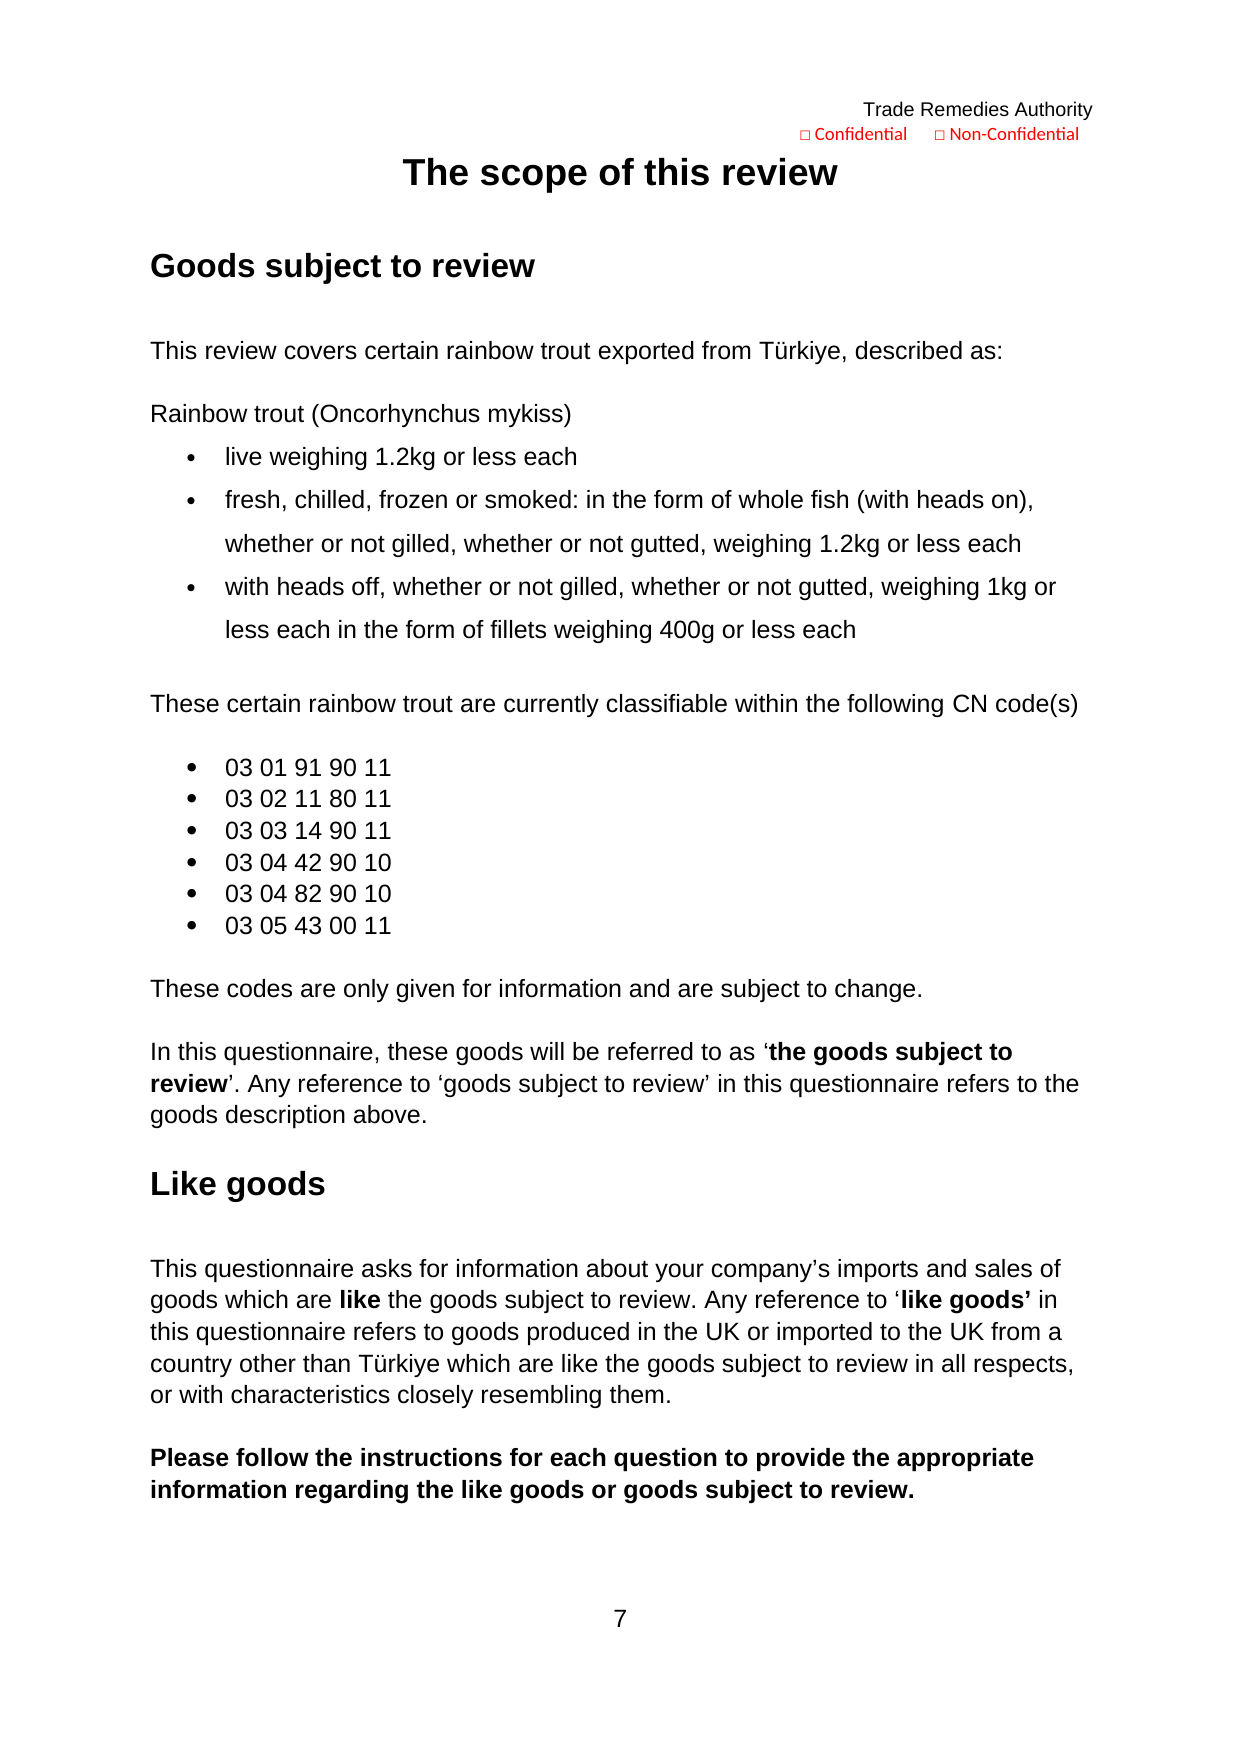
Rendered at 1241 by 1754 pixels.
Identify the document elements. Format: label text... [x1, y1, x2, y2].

text In this questionnaire, these goods will be referred to as ‘the goods subject to review’. Any reference to ‘goods subject to review’ in this questionnaire refers to the goods description above. [150, 1037, 1090, 1129]
text Rainbow trout (Oncorhynchus mykiss) [150, 399, 1090, 428]
list 03 01 91 90 11 [187, 753, 1090, 781]
subtitle Goods subject to review [150, 246, 1090, 284]
list 03 05 43 00 11 [187, 911, 1090, 940]
text These codes are only given for information and are subject to change. [150, 974, 1090, 1003]
list with heads off, whether or not gilled, whether or not gutted, weighing 1kg or less each in the form of fillets weighing 400g or less each [187, 572, 1090, 643]
text This review covers certain rainbow trout exported from Türkiye, described as: [150, 336, 1090, 365]
subtitle Like goods [150, 1163, 1090, 1202]
list 03 03 14 90 11 [187, 816, 1090, 845]
list 03 04 82 90 10 [187, 879, 1090, 908]
subtitle The scope of this review [150, 150, 1090, 193]
list 03 04 42 90 10 [187, 848, 1090, 876]
text This questionnaire asks for information about your company’s imports and sales of goods which are like the goods subject to review. Any reference to ‘like goods’ in this questionnaire refers to goods produced in the UK or imported to the UK from a country other than Türkiye which are like the goods subject to review in all respects, or with characteristics closely resembling them. [150, 1254, 1090, 1409]
list fresh, chilled, frozen or smoked: in the form of whole fish (with heads on), whether or not gilled, whether or not gutted, weighing 1.2kg or less each [187, 485, 1090, 557]
text Please follow the instructions for each question to provide the appropriate information regarding the like goods or goods subject to review. [150, 1443, 1090, 1504]
list 03 02 11 80 11 [187, 784, 1090, 813]
text These certain rainbow trout are currently classifiable within the following CN code(s) [150, 689, 1090, 718]
list live weighing 1.2kg or less each [187, 442, 1090, 471]
